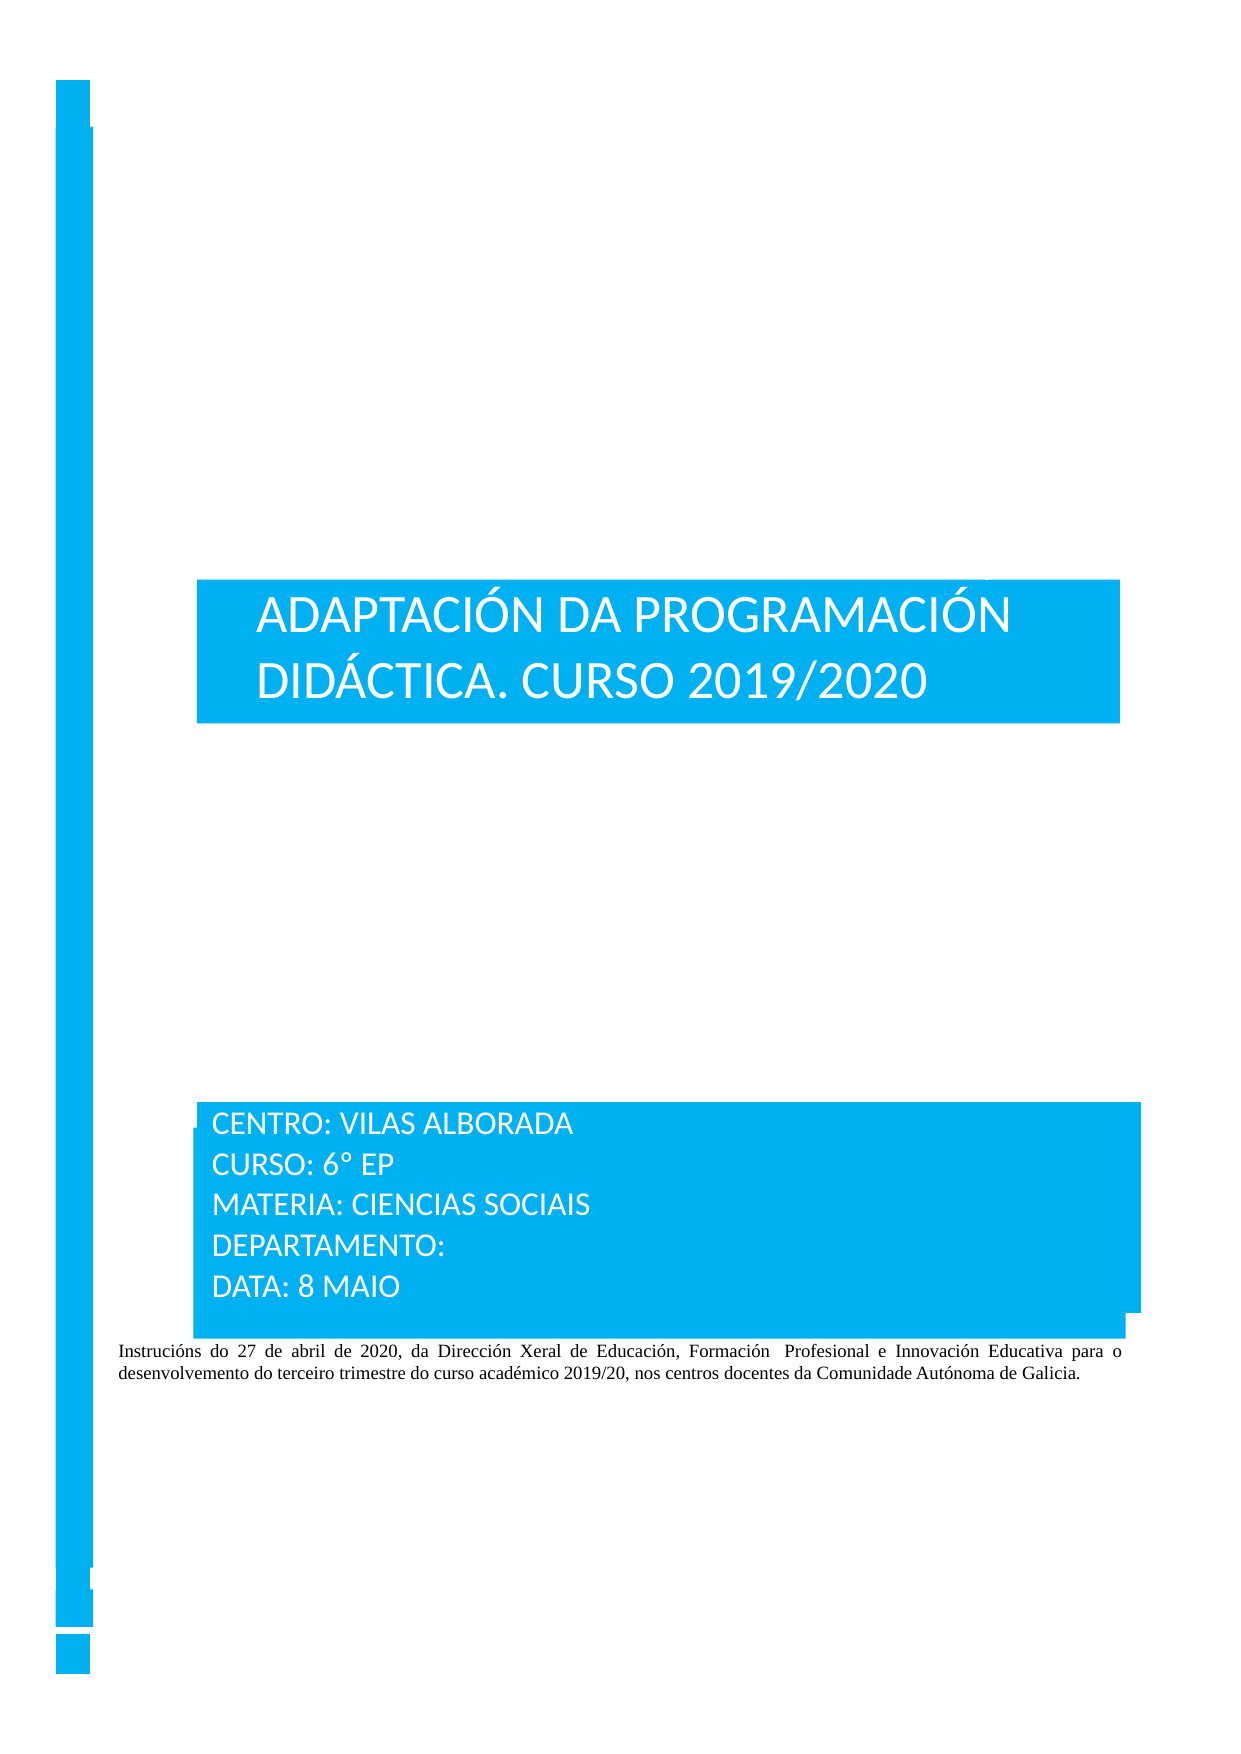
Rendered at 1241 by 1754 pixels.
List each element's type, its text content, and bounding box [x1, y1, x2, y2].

text MATERIA: CIENCIAS SOCIAIS [212, 1183, 1141, 1224]
text Instrucións do 27 de abril de 2020, da Dirección Xeral de Educación, Formación Profesional e Innovación Educativa para o desenvolvemento do terceiro trimestre do curso académico 2019/20, nos centros docentes da Comunidade Autónoma de Galicia. [118, 1178, 1122, 1383]
text DATA: 8 MAIO [212, 1265, 1141, 1305]
text DEPARTAMENTO: [212, 1224, 1141, 1265]
text CURSO: 6º EP [212, 1142, 1141, 1183]
text cENTRO: VILAS ALBORADA [212, 1102, 1141, 1142]
text Adaptación DA PROGRAMACIÓN Didáctica. cURSO 2019/2020 [256, 580, 1120, 712]
